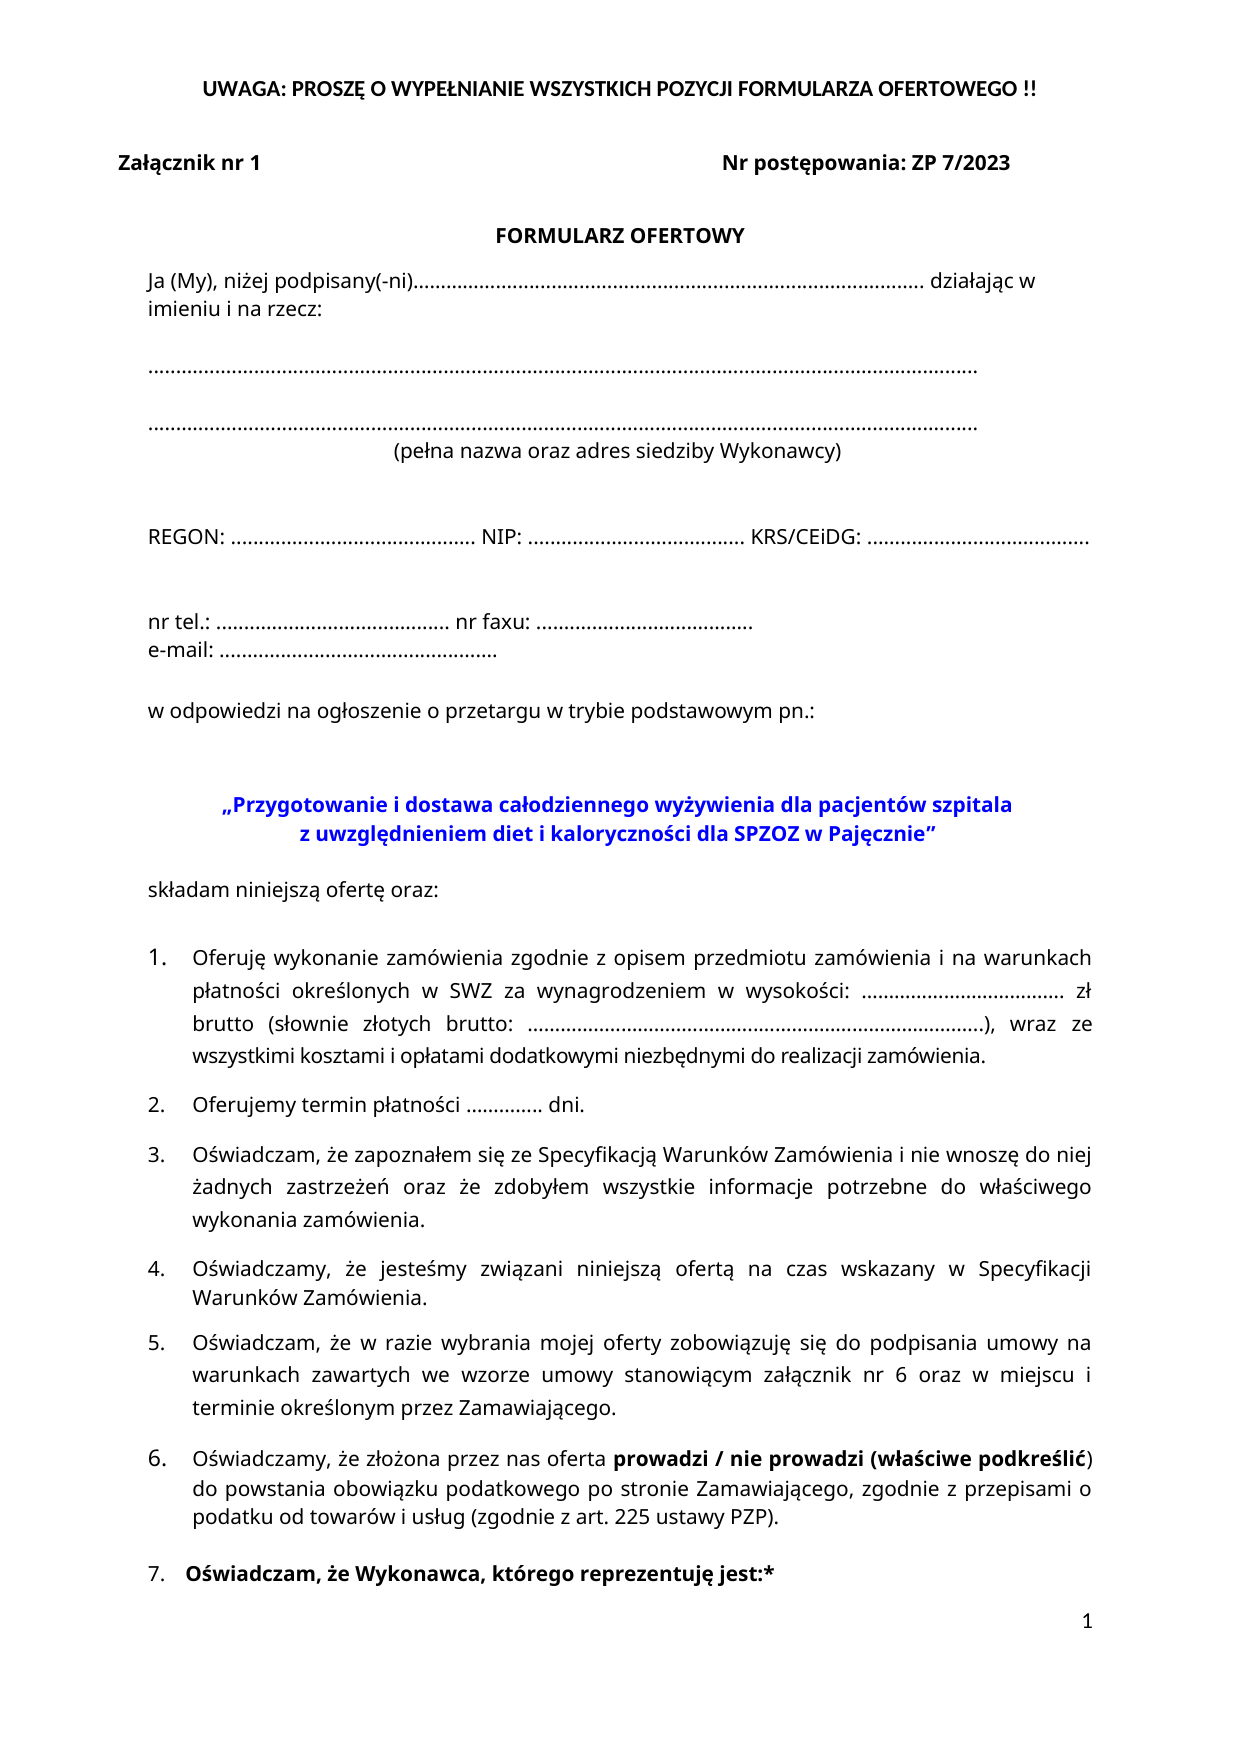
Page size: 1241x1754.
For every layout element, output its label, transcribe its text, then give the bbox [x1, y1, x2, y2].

text Załącznik nr 1 Nr postępowania: ZP 7/2023 [118, 148, 1093, 176]
list Oświadczam, że zapoznałem się ze Specyfikacją Warunków Zamówienia i nie wnoszę do niej żadnych zastrzeżeń oraz że zdobyłem wszystkie informacje potrzebne do właściwego wykonania zamówienia. [148, 1140, 1093, 1233]
text ..................................................................................................................................................... [148, 408, 1093, 436]
text ..................................................................................................................................................... [148, 351, 1093, 379]
list Oferujemy termin płatności ………….. dni. [148, 1091, 1093, 1119]
text „Przygotowanie i dostawa całodziennego wyżywienia dla pacjentów szpitala z uwzględnieniem diet i kaloryczności dla SPZOZ w Pajęcznie” [148, 790, 1093, 847]
list Oświadczamy, że złożona przez nas oferta prowadzi / nie prowadzi (właściwe podkreślić) do powstania obowiązku podatkowego po stronie Zamawiającego, zgodnie z przepisami o podatku od towarów i usług (zgodnie z art. 225 ustawy PZP). [148, 1442, 1093, 1531]
list Oferuję wykonanie zamówienia zgodnie z opisem przedmiotu zamówienia i na warunkach płatności określonych w SWZ za wynagrodzeniem w wysokości: ………………………………. zł brutto (słownie złotych brutto: …………..…………..…………..………..…………………….…..), wraz ze wszystkimi kosztami i opłatami dodatkowymi niezbędnymi do realizacji zamówienia. [148, 941, 1093, 1070]
text składam niniejszą ofertę oraz: [148, 876, 1093, 904]
list Oświadczam, że w razie wybrania mojej oferty zobowiązuję się do podpisania umowy na warunkach zawartych we wzorze umowy stanowiącym załącznik nr 6 oraz w miejscu i terminie określonym przez Zamawiającego. [148, 1328, 1093, 1422]
text FORMULARZ OFERTOWY [148, 221, 1093, 249]
text Ja (My), niżej podpisany(-ni)……………............................................................................. działając w imieniu i na rzecz: [148, 266, 1093, 323]
list Oświadczamy, że jesteśmy związani niniejszą ofertą na czas wskazany w Specyfikacji Warunków Zamówienia. [148, 1254, 1093, 1311]
text e-mail: .................................................. [148, 636, 1093, 664]
text nr tel.: .......................................... nr faxu: ....................................... [148, 607, 1093, 636]
text w odpowiedzi na ogłoszenie o przetargu w trybie podstawowym pn.: [148, 697, 1093, 725]
list Oświadczam, że Wykonawca, którego reprezentuję jest:* [148, 1559, 1093, 1587]
text (pełna nazwa oraz adres siedziby Wykonawcy) [148, 436, 1093, 465]
text REGON: ............................................ NIP: ....................................... KRS/CEiDG: ........................................ [148, 522, 1093, 579]
